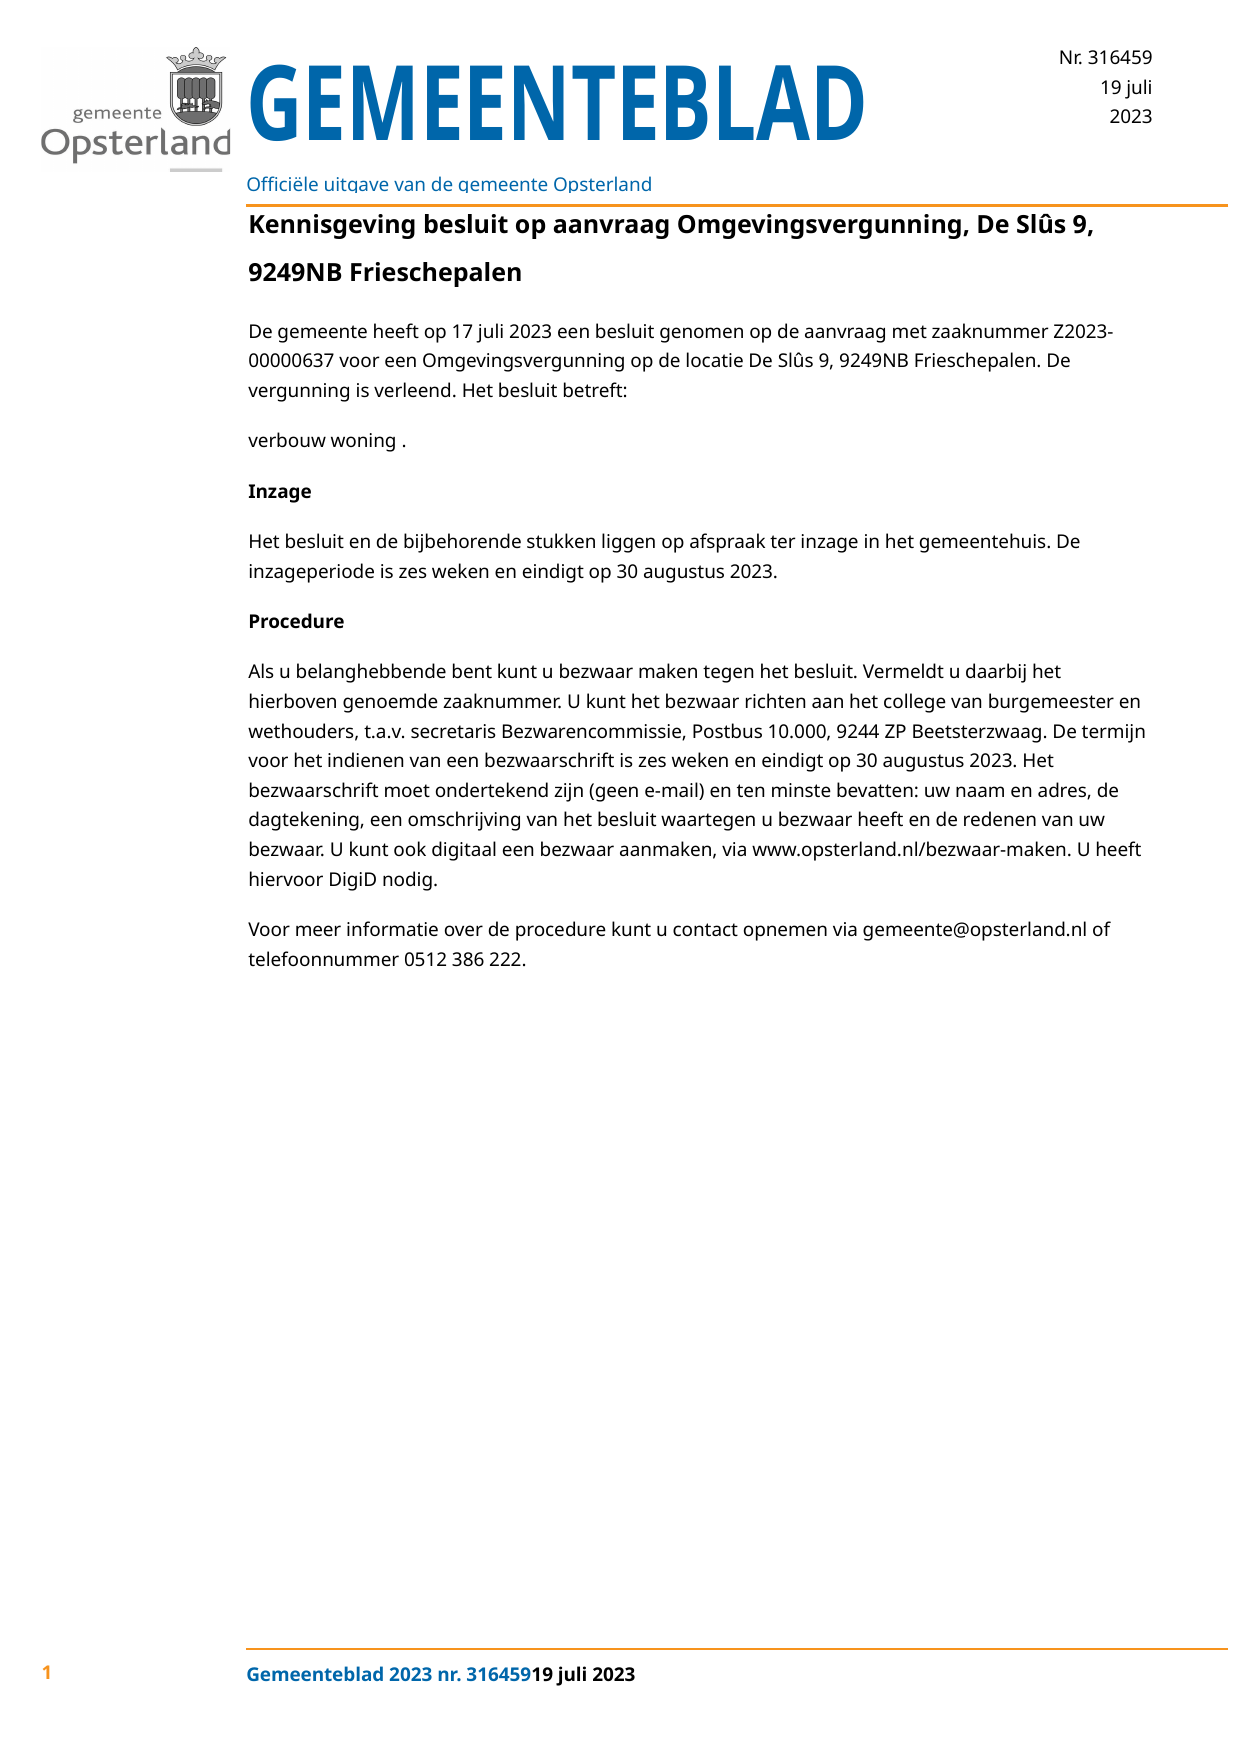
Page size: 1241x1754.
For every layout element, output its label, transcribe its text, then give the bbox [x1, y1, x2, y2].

picture [41, 47, 231, 172]
text verbouw woning . [248, 427, 1152, 453]
text Voor meer informatie over de procedure kunt u contact opnemen via gemeente@opsterland.nl of telefoonnummer 0512 386 222. [248, 916, 1152, 972]
text Als u belanghebbende bent kunt u bezwaar maken tegen het besluit. Vermeldt u daarbij het hierboven genoemde zaaknummer. U kunt het bezwaar richten aan het college van burgemeester en wethouders, t.a.v. secretaris Bezwarencommissie, Postbus 10.000, 9244 ZP Beetsterzwaag. De termijn voor het indienen van een bezwaarschrift is zes weken en eindigt op 30 augustus 2023. Het bezwaarschrift moet ondertekend zijn (geen e-mail) en ten minste bevatten: uw naam en adres, de dagtekening, een omschrijving van het besluit waartegen u bezwaar heeft en de redenen van uw bezwaar. U kunt ook digitaal een bezwaar aanmaken, via www.opsterland.nl/bezwaar-maken. U heeft hiervoor DigiD nodig. [248, 659, 1152, 892]
text De gemeente heeft op 17 juli 2023 een besluit genomen op de aanvraag met zaaknummer Z2023-00000637 voor een Omgevingsvergunning op de locatie De Slûs 9, 9249NB Frieschepalen. De vergunning is verleend. Het besluit betreft: [248, 318, 1152, 403]
text Procedure [248, 608, 1152, 634]
text Inzage [248, 478, 1152, 504]
text Het besluit en de bijbehorende stukken liggen op afspraak ter inzage in het gemeentehuis. De inzageperiode is zes weken en eindigt op 30 augustus 2023. [248, 528, 1152, 584]
text Kennisgeving besluit op aanvraag Omgevingsvergunning, De Slûs 9, 9249NB Frieschepalen [248, 207, 1152, 288]
